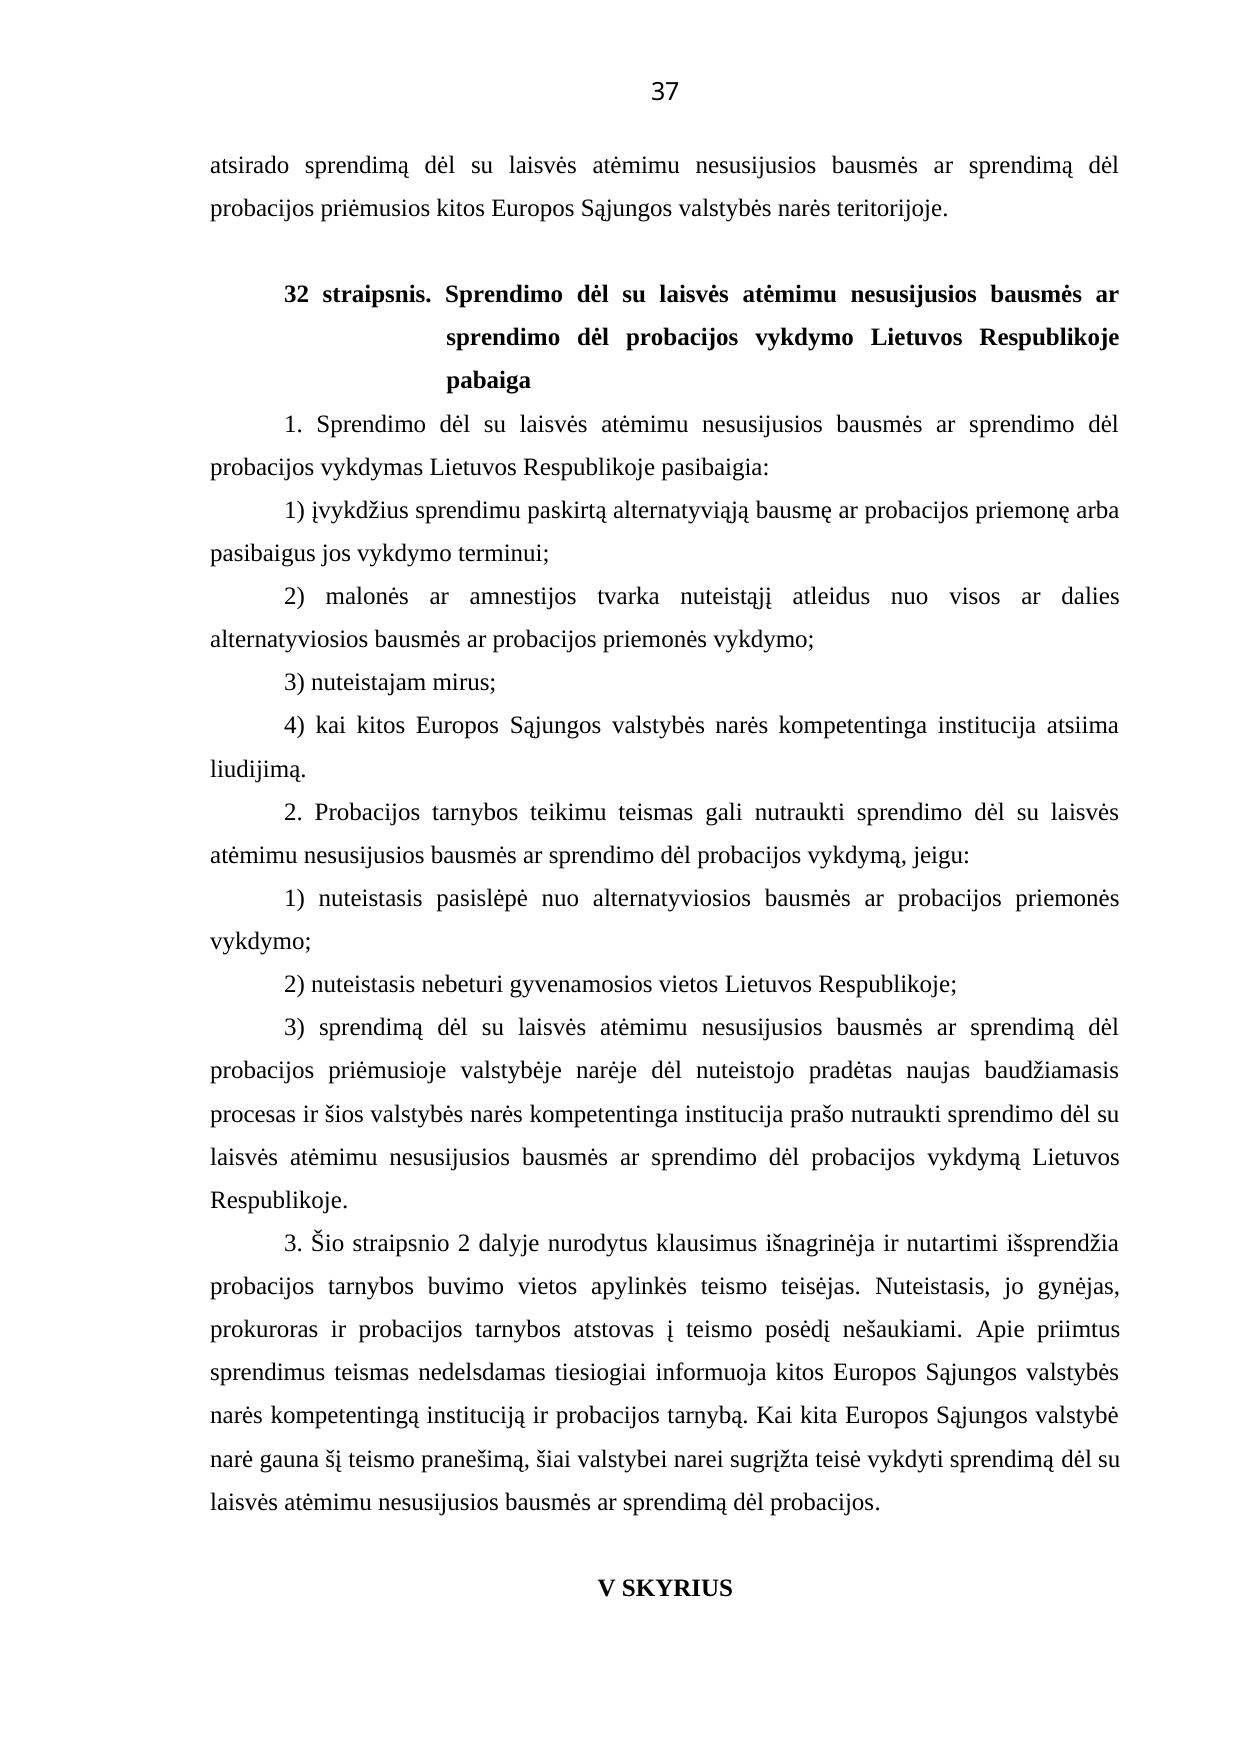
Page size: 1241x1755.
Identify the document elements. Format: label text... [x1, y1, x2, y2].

text atsirado sprendimą dėl su laisvės atėmimu nesusijusios bausmės ar sprendimą dėl probacijos priėmusios kitos Europos Sąjungos valstybės narės teritorijoje. [210, 150, 1120, 222]
text 3. Šio straipsnio 2 dalyje nurodytus klausimus išnagrinėja ir nutartimi išsprendžia probacijos tarnybos buvimo vietos apylinkės teismo teisėjas. Nuteistasis, jo gynėjas, prokuroras ir probacijos tarnybos atstovas į teismo posėdį nešaukiami. Apie priimtus sprendimus teismas nedelsdamas tiesiogiai informuoja kitos Europos Sąjungos valstybės narės kompetentingą instituciją ir probacijos tarnybą. Kai kita Europos Sąjungos valstybė narė gauna šį teismo pranešimą, šiai valstybei narei sugrįžta teisė vykdyti sprendimą dėl su laisvės atėmimu nesusijusios bausmės ar sprendimą dėl probacijos. [210, 1228, 1120, 1516]
text 1) nuteistasis pasislėpė nuo alternatyviosios bausmės ar probacijos priemonės vykdymo; [210, 883, 1120, 955]
text 3) nuteistajam mirus; [210, 667, 1120, 696]
text 3) sprendimą dėl su laisvės atėmimu nesusijusios bausmės ar sprendimą dėl probacijos priėmusioje valstybėje narėje dėl nuteistojo pradėtas naujas baudžiamasis procesas ir šios valstybės narės kompetentinga institucija prašo nutraukti sprendimo dėl su laisvės atėmimu nesusijusios bausmės ar sprendimo dėl probacijos vykdymą Lietuvos Respublikoje. [210, 1012, 1120, 1214]
text 2) malonės ar amnestijos tvarka nuteistąjį atleidus nuo visos ar dalies alternatyviosios bausmės ar probacijos priemonės vykdymo; [210, 581, 1120, 653]
text V SKYRIUS [210, 1573, 1120, 1602]
text 1) įvykdžius sprendimu paskirtą alternatyviąją bausmę ar probacijos priemonę arba pasibaigus jos vykdymo terminui; [210, 495, 1120, 567]
text 4) kai kitos Europos Sąjungos valstybės narės kompetentinga institucija atsiima liudijimą. [210, 711, 1120, 782]
text 2. Probacijos tarnybos teikimu teismas gali nutraukti sprendimo dėl su laisvės atėmimu nesusijusios bausmės ar sprendimo dėl probacijos vykdymą, jeigu: [210, 797, 1120, 869]
text 32 straipsnis. Sprendimo dėl su laisvės atėmimu nesusijusios bausmės ar sprendimo dėl probacijos vykdymo Lietuvos Respublikoje pabaiga [284, 279, 1120, 394]
text 2) nuteistasis nebeturi gyvenamosios vietos Lietuvos Respublikoje; [210, 969, 1120, 998]
text 1. Sprendimo dėl su laisvės atėmimu nesusijusios bausmės ar sprendimo dėl probacijos vykdymas Lietuvos Respublikoje pasibaigia: [210, 409, 1120, 481]
